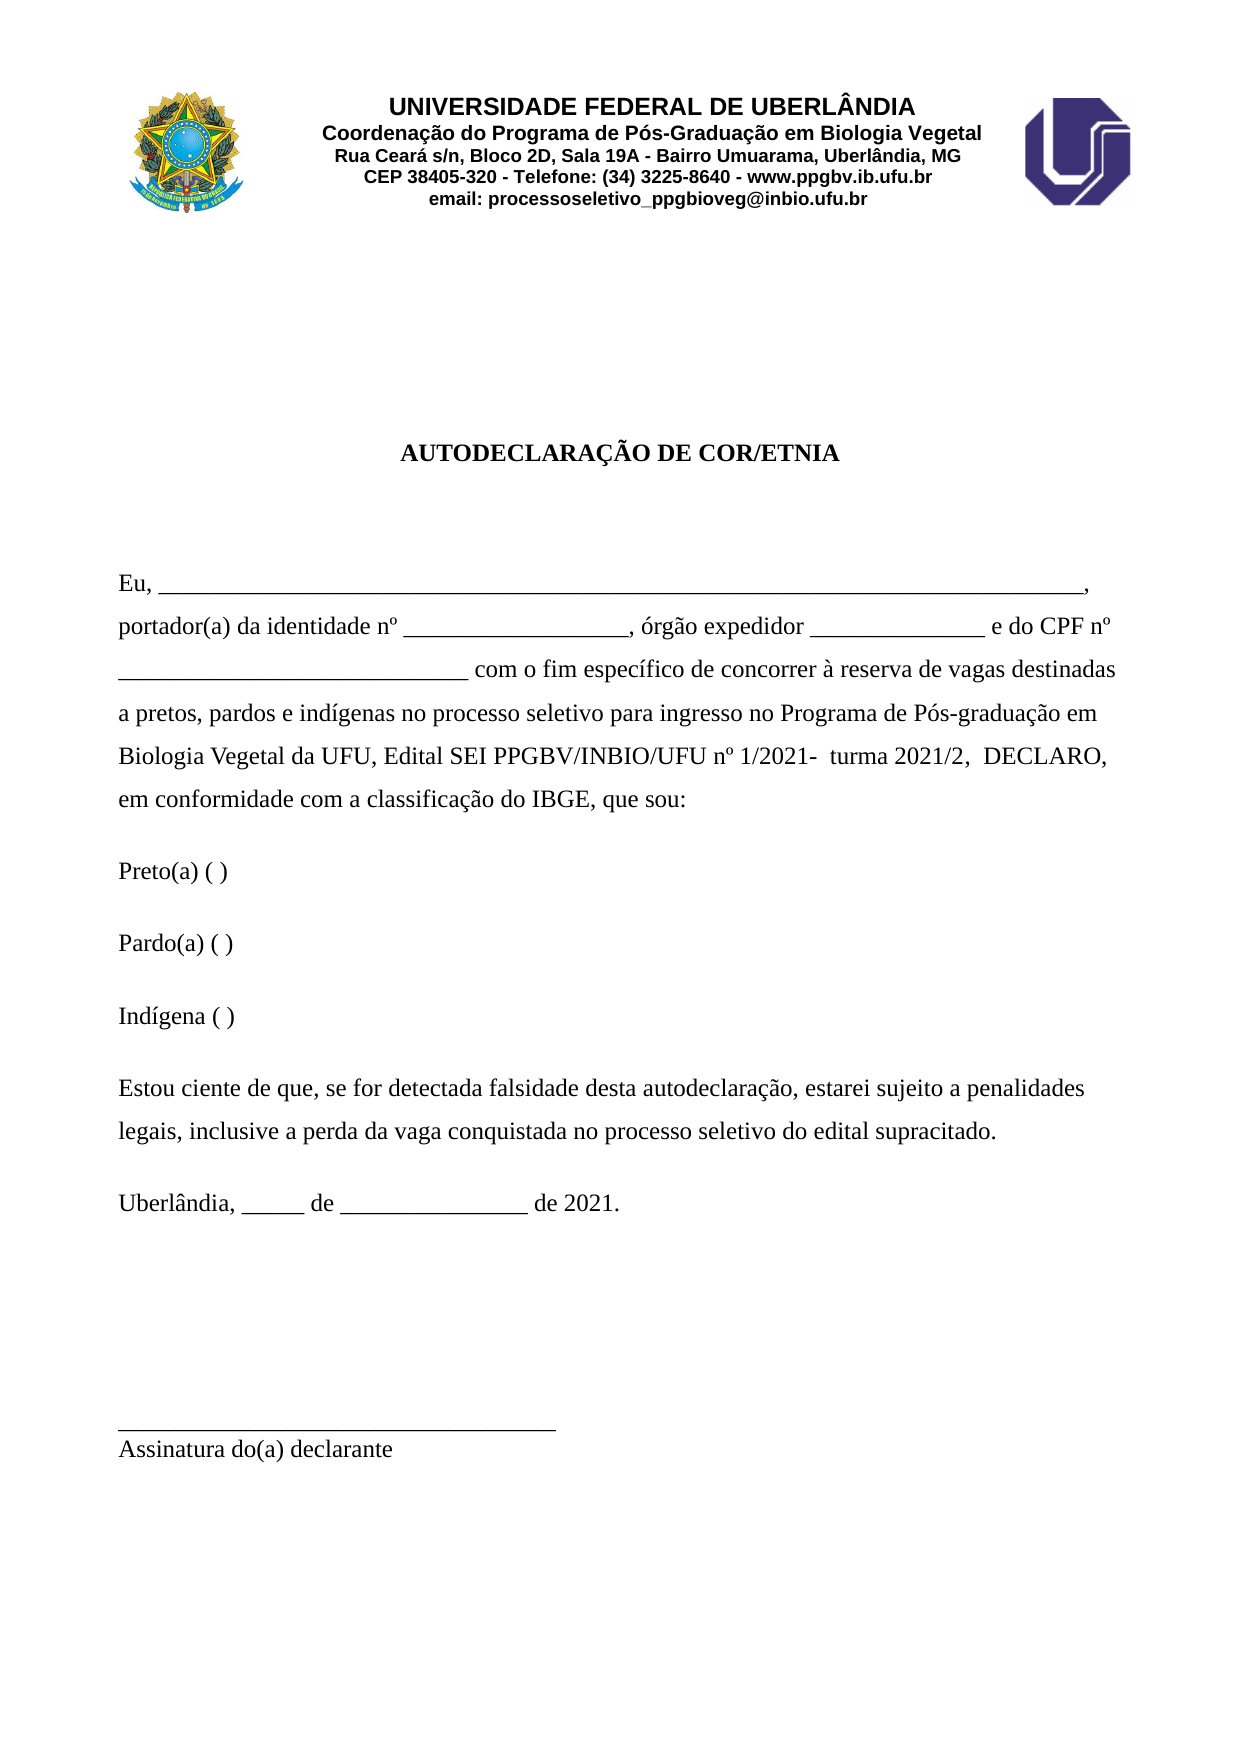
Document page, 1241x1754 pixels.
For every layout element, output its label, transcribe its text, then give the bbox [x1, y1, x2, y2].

text Estou ciente de que, se for detectada falsidade desta autodeclaração, estarei sujeito a penalidades legais, inclusive a perda da vaga conquistada no processo seletivo do edital supracitado. [118, 1073, 1122, 1145]
text Preto(a) ( ) [118, 856, 1122, 885]
text Eu, __________________________________________________________________________, portador(a) da identidade nº __________________, órgão expedidor ______________ e do CPF nº ____________________________ com o fim específico de concorrer à reserva de vagas destinadas a pretos, pardos e indígenas no processo seletivo para ingresso no Programa de Pós-graduação em Biologia Vegetal da UFU, Edital SEI PPGBV/INBIO/UFU nº 1/2021- turma 2021/2, DECLARO, em conformidade com a classificação do IBGE, que sou: [118, 568, 1122, 813]
picture [129, 92, 244, 213]
text AUTODECLARAÇÃO DE COR/ETNIA [118, 438, 1122, 467]
text Assinatura do(a) declarante [118, 1434, 1122, 1463]
picture [1025, 98, 1132, 207]
text Indígena ( ) [118, 1001, 1122, 1029]
text Pardo(a) ( ) [118, 928, 1122, 957]
text Uberlândia, _____ de _______________ de 2021. [118, 1188, 1122, 1217]
text ___________________________________ [118, 1405, 1122, 1434]
